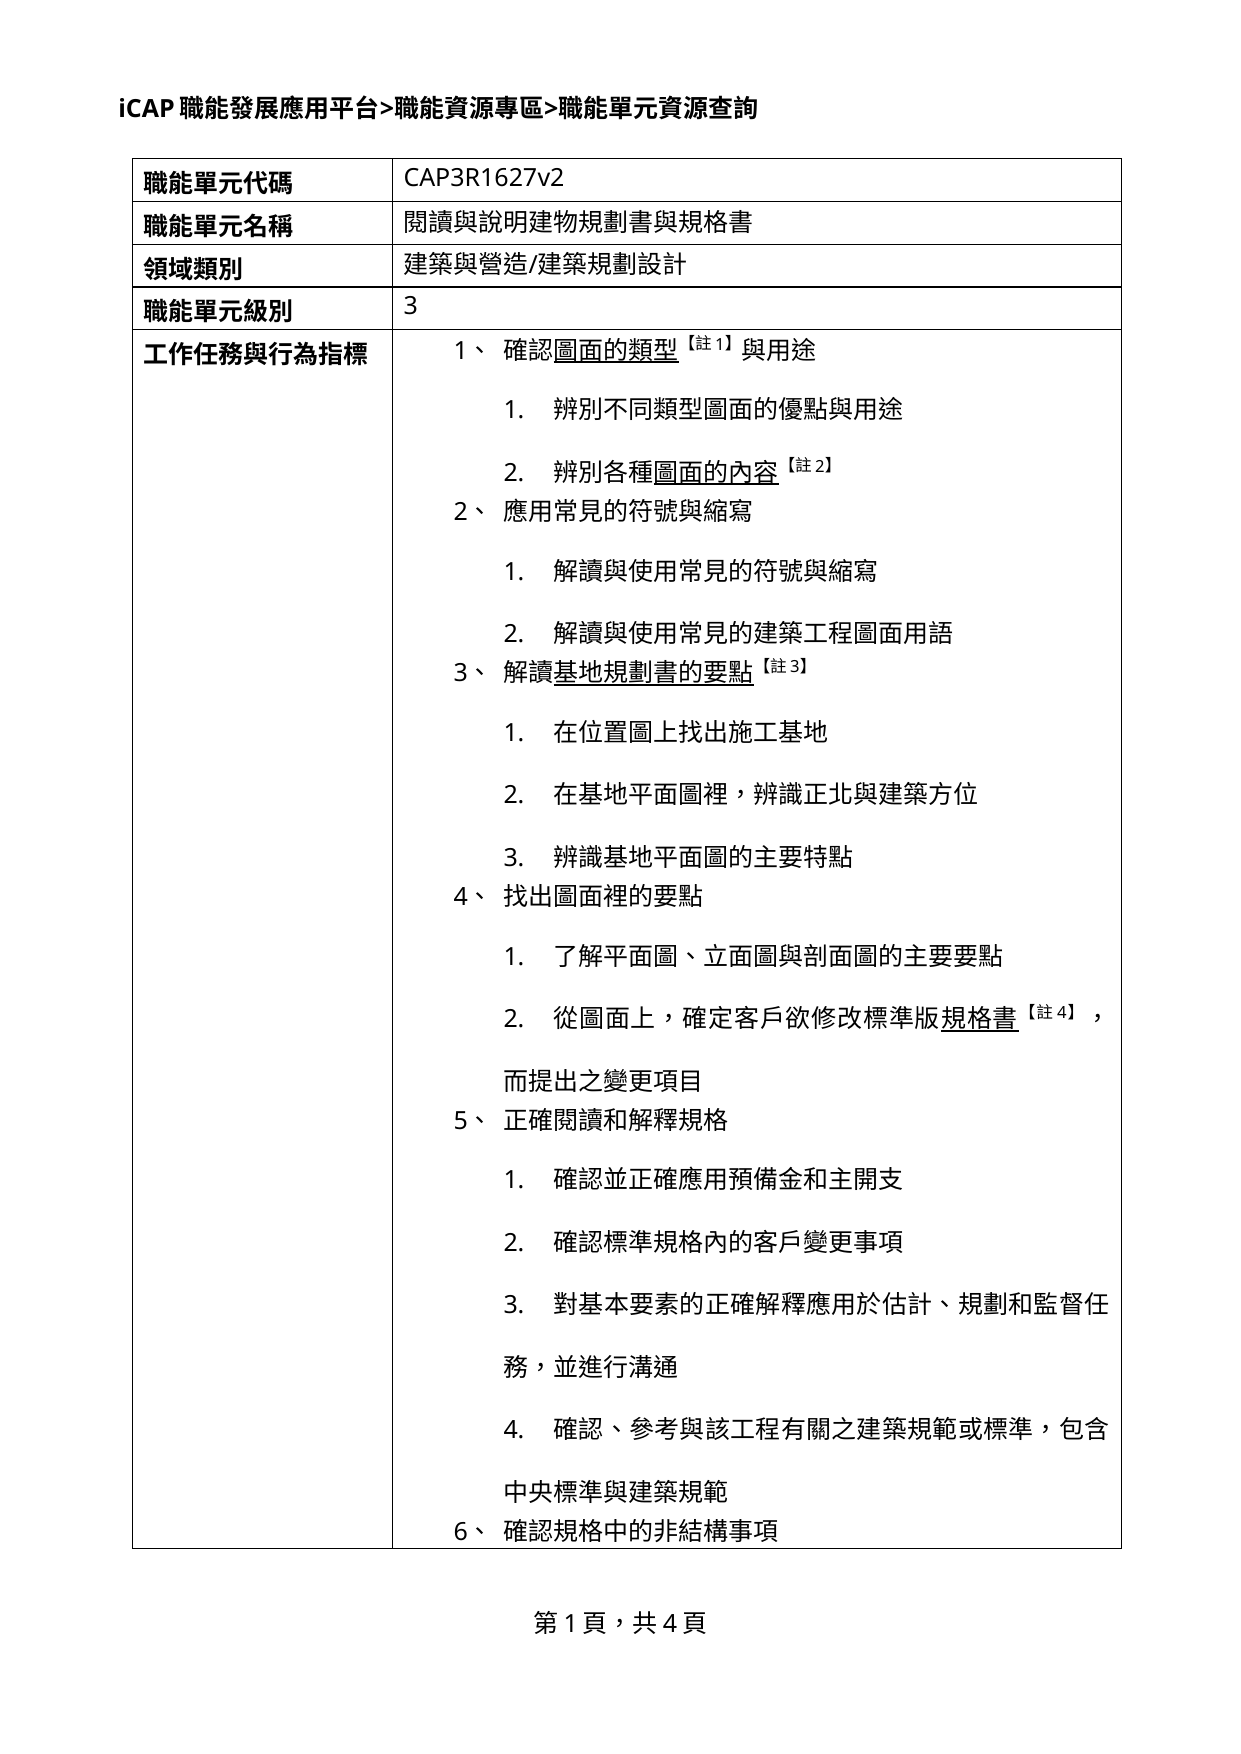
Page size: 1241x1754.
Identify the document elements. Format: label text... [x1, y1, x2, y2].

table_cell 領域類別 [133, 245, 392, 286]
table_cell 工作任務與行為指標 [133, 330, 392, 1548]
table_cell 職能單元名稱 [133, 202, 392, 244]
table_cell 閱讀與說明建物規劃書與規格書 [393, 202, 1121, 244]
table_header CAP3R1627v2 [393, 159, 1121, 201]
table_cell 確認圖面的類型【註1】與用途 辨別不同類型圖面的優點與用途 辨別各種圖面的內容【註2】 應用常見的符號與縮寫 解讀與使用常見的符號與縮寫 解讀與使用常見的建築工程圖面用語 解讀基地規劃書的要點【註3】 在位置圖上找出施工基地 在基地平面圖裡，辨識正北與建築方位 辨識基地平面圖的主要特點 找出圖面裡的要點 了解平面圖、立面圖與剖面圖的主要要點 從圖面上，確定客戶欲修改標準版規格書【註4】，而提出之變更項目 正確閱讀和解釋規格 確認並正確應用預備金和主開支 確認標準規格內的客戶變更事項 對基本要素的正確解釋應用於估計、規劃和監督任務，並進行溝通 確認、參考與該工程有關之建築規範或標準，包含中央標準與建築規範 確認規格中的非結構事項 確認規格書對成品主要特性的描述，包含設計、建物用途、美學相關與成本關係 [393, 330, 1121, 1548]
table_cell 職能單元級別 [133, 288, 392, 329]
table_header 職能單元代碼 [133, 159, 392, 201]
table_cell 建築與營造/建築規劃設計 [393, 245, 1121, 286]
table_cell 3 [393, 288, 1121, 329]
